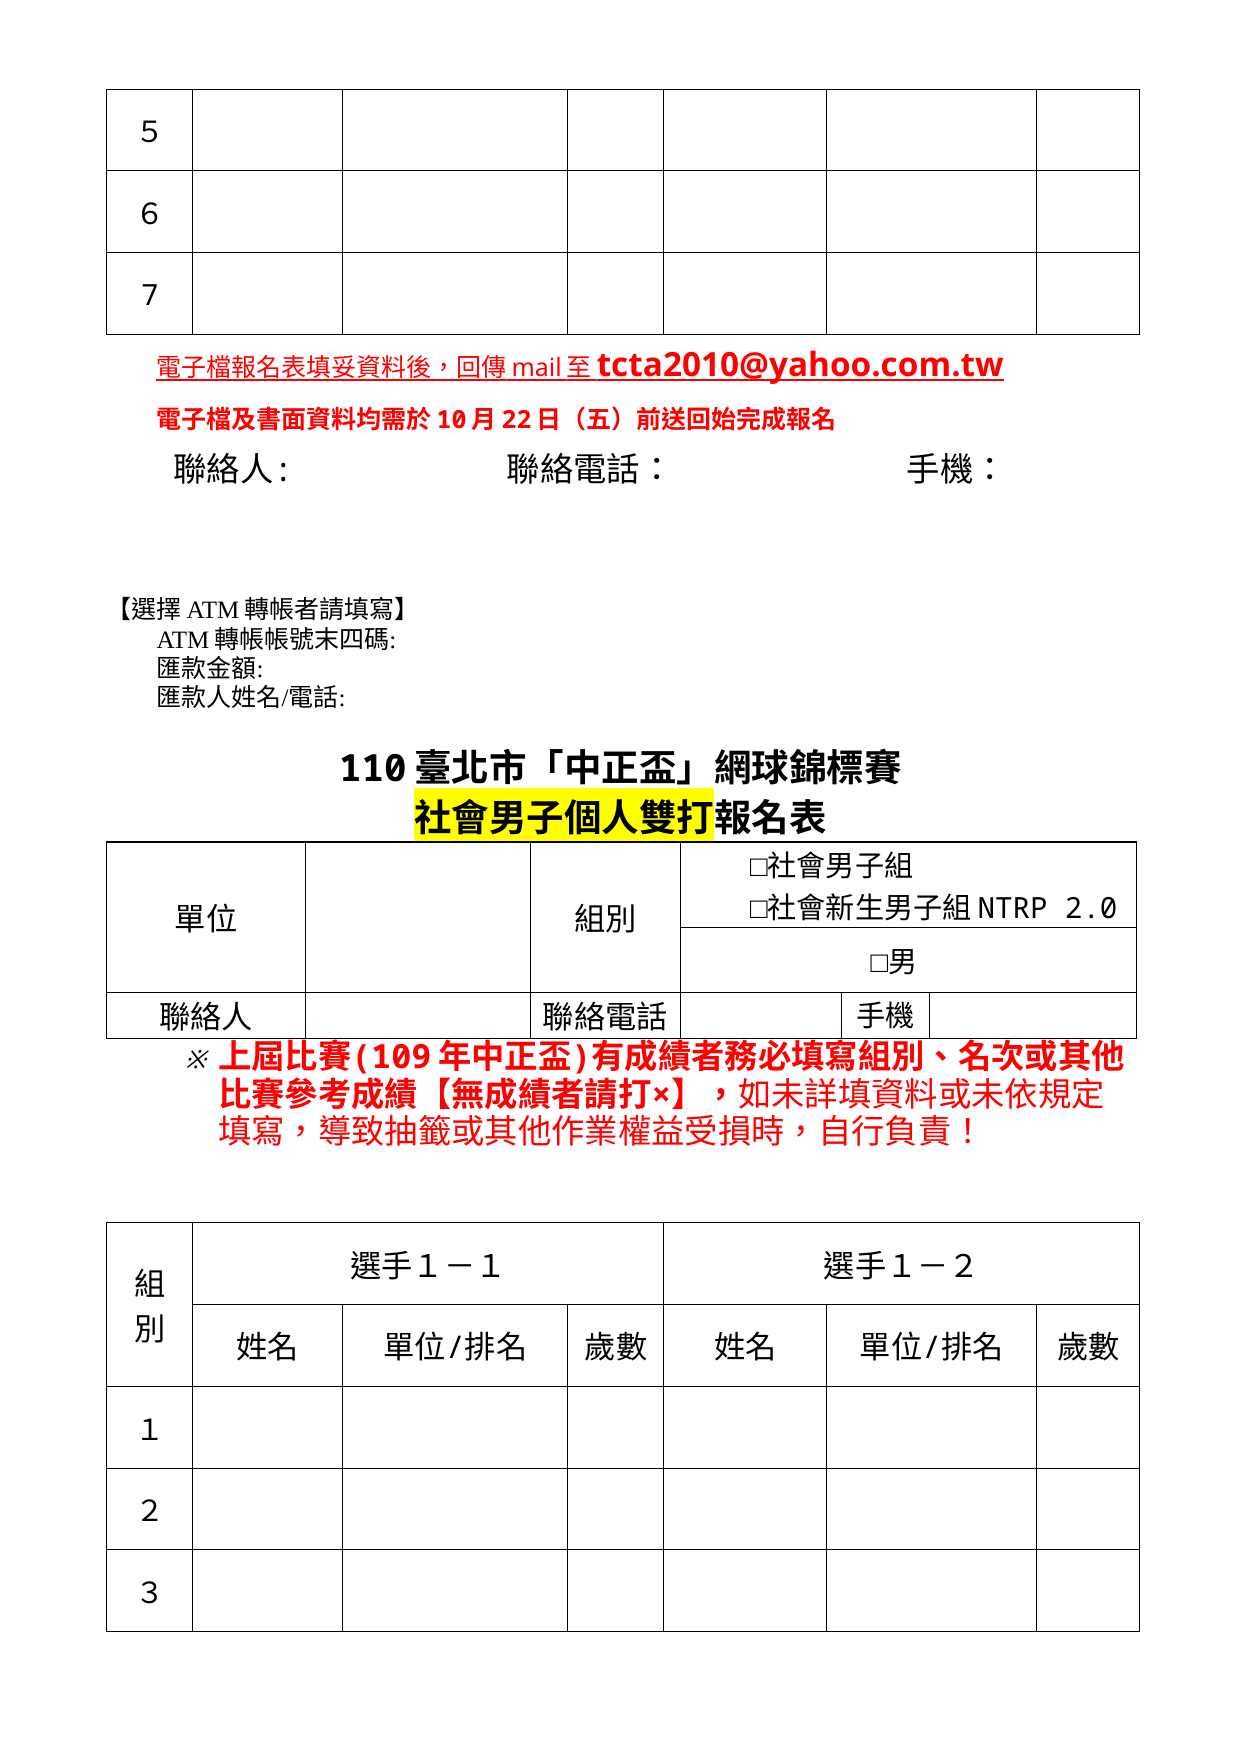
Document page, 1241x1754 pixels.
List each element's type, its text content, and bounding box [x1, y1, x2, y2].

table_cell [343, 1387, 567, 1468]
text 聯絡人: 聯絡電話： 手機： [106, 439, 1134, 491]
table_cell 手機 [842, 993, 929, 1038]
table_cell [193, 253, 342, 334]
table_cell [568, 1469, 663, 1549]
table_cell 姓名 [664, 1305, 826, 1386]
table_cell [827, 90, 1036, 170]
table_cell [343, 171, 567, 252]
table_cell 姓名 [193, 1305, 342, 1386]
table_cell [664, 1469, 826, 1549]
table_cell [343, 90, 567, 170]
table_cell [664, 253, 826, 334]
table_cell ３ [107, 1550, 192, 1631]
table_cell [193, 1387, 342, 1468]
table_cell 單位/排名 [827, 1305, 1036, 1386]
table_cell [1037, 253, 1139, 334]
table_cell [827, 1387, 1036, 1468]
table_cell [568, 1550, 663, 1631]
table_header 選手１－２ [664, 1223, 1139, 1304]
text 電子檔報名表填妥資料後，回傳mail至tcta2010@yahoo.com.tw [106, 335, 1134, 387]
table_cell [193, 1469, 342, 1549]
table_cell [827, 253, 1036, 334]
table_cell [827, 171, 1036, 252]
table_header □社會男子組 □社會新生男子組NTRP 2.0 [681, 843, 1136, 927]
table_cell [568, 171, 663, 252]
table_cell [343, 253, 567, 334]
table_cell [306, 993, 530, 1038]
table_cell [568, 90, 663, 170]
text ATM轉帳帳號末四碼: [106, 625, 1134, 654]
text 【選擇ATM轉帳者請填寫】 [106, 596, 1134, 625]
table_cell ２ [107, 1469, 192, 1549]
table_header 單位 [107, 843, 305, 992]
table_cell ５ [107, 90, 192, 170]
table_cell [664, 1550, 826, 1631]
table_header [306, 843, 530, 992]
table_cell 歲數 [568, 1305, 663, 1386]
table_cell １ [107, 1387, 192, 1468]
table_cell [193, 90, 342, 170]
table_cell ６ [107, 171, 192, 252]
table_cell [827, 1550, 1036, 1631]
table_header 組別 [531, 843, 680, 992]
list 上屆比賽(109年中正盃)有成績者務必填寫組別、名次或其他比賽參考成績【無成績者請打×】，如未詳填資料或未依規定填寫，導致抽籤或其他作業權益受損時，自行負責！ [180, 1039, 1134, 1151]
table_cell [664, 1387, 826, 1468]
table_cell [664, 171, 826, 252]
text 110臺北市「中正盃」網球錦標賽 [106, 741, 1134, 791]
table_cell 聯絡電話 [531, 993, 680, 1038]
table_cell [568, 1387, 663, 1468]
text 匯款人姓名/電話: [106, 683, 1134, 712]
table_cell [193, 1550, 342, 1631]
table_cell [664, 90, 826, 170]
table_header 選手１－１ [193, 1223, 663, 1304]
table_cell [343, 1550, 567, 1631]
table_cell 7 [107, 253, 192, 334]
table_cell [1037, 171, 1139, 252]
text 社會男子個人雙打報名表 [106, 791, 1134, 841]
table_cell 歲數 [1037, 1305, 1139, 1386]
table_cell [930, 993, 1136, 1038]
table_cell [1037, 1550, 1139, 1631]
table_cell [568, 253, 663, 334]
table_cell 單位/排名 [343, 1305, 567, 1386]
table_cell [343, 1469, 567, 1549]
table_cell [1037, 1469, 1139, 1549]
table_cell [827, 1469, 1036, 1549]
table_cell [1037, 90, 1139, 170]
table_cell [193, 171, 342, 252]
text 電子檔及書面資料均需於10月22日（五）前送回始完成報名 [106, 387, 1134, 439]
text 匯款金額: [106, 654, 1134, 683]
table_cell □男 [681, 928, 1136, 992]
table_cell 聯絡人 [107, 993, 305, 1038]
table_header 組 別 [107, 1223, 192, 1386]
table_cell [681, 993, 841, 1038]
table_cell [1037, 1387, 1139, 1468]
